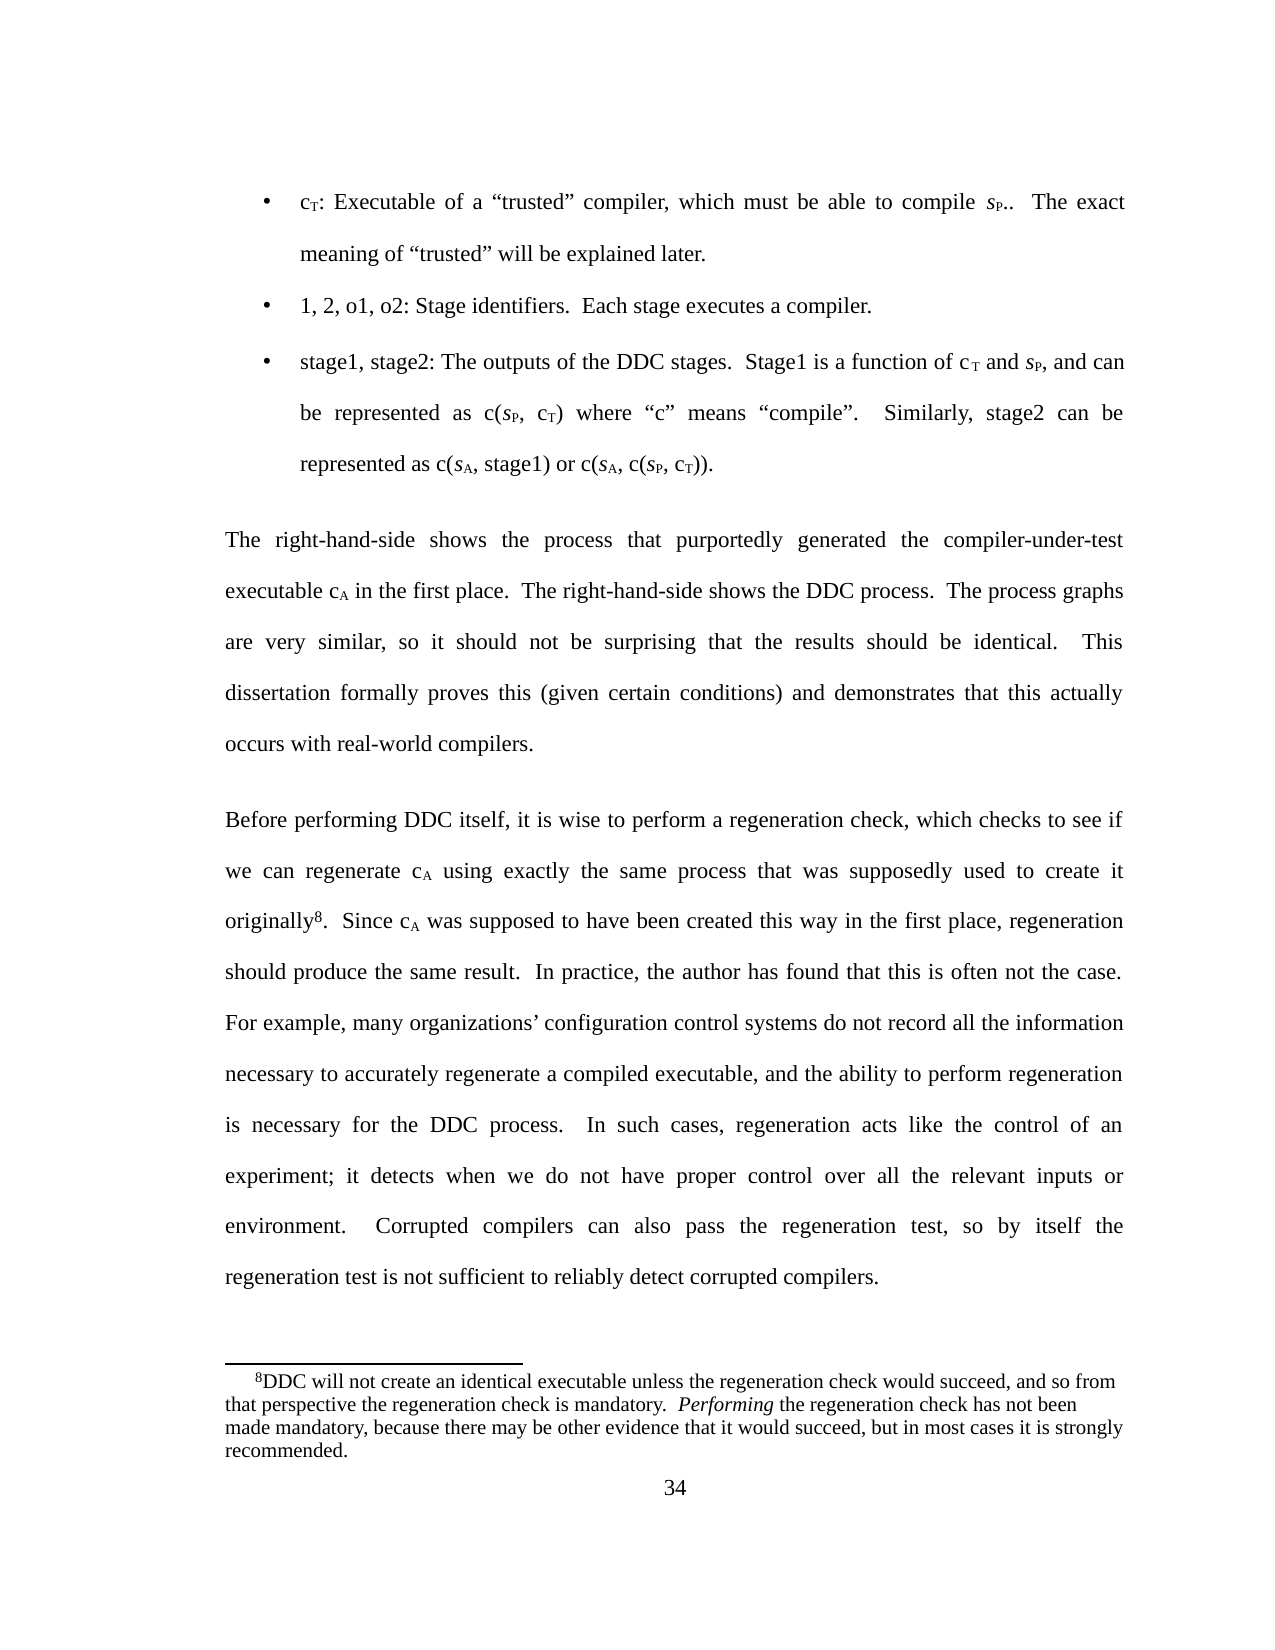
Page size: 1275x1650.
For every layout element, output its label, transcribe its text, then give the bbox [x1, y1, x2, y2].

list stage1, stage2: The outputs of the DDC stages. Stage1 is a function of cT and sP, and can be represented as c(sP, cT) where “c” means “compile”. Similarly, stage2 can be represented as c(sA, stage1) or c(sA, c(sP, cT)). [262, 347, 1125, 476]
text Before performing DDC itself, it is wise to perform a regeneration check, which checks to see if we can regenerate cA using exactly the same process that was supposedly used to create it originally. Since cA was supposed to have been created this way in the first place, regeneration should produce the same result. In practice, the author has found that this is often not the case. For example, many organizations’ configuration control systems do not record all the information necessary to accurately regenerate a compiled executable, and the ability to perform regeneration is necessary for the DDC process. In such cases, regeneration acts like the control of an experiment; it detects when we do not have proper control over all the relevant inputs or environment. Corrupted compilers can also pass the regeneration test, so by itself the regeneration test is not sufficient to reliably detect corrupted compilers. [225, 807, 1125, 1290]
text The right-hand-side shows the process that purportedly generated the compiler-under-test executable cA in the first place. The right-hand-side shows the DDC process. The process graphs are very similar, so it should not be surprising that the results should be identical. This dissertation formally proves this (given certain conditions) and demonstrates that this actually occurs with real-world compilers. [225, 527, 1125, 756]
list cT: Executable of a “trusted” compiler, which must be able to compile sP.. The exact meaning of “trusted” will be explained later. [262, 187, 1125, 266]
text DDC will not create an identical executable unless the regeneration check would succeed, and so from that perspective the regeneration check is mandatory. Performing the regeneration check has not been made mandatory, because there may be other evidence that it would succeed, but in most cases it is strongly recommended. [225, 1370, 1125, 1462]
list 1, 2, o1, o2: Stage identifiers. Each stage executes a compiler. [262, 291, 1125, 319]
